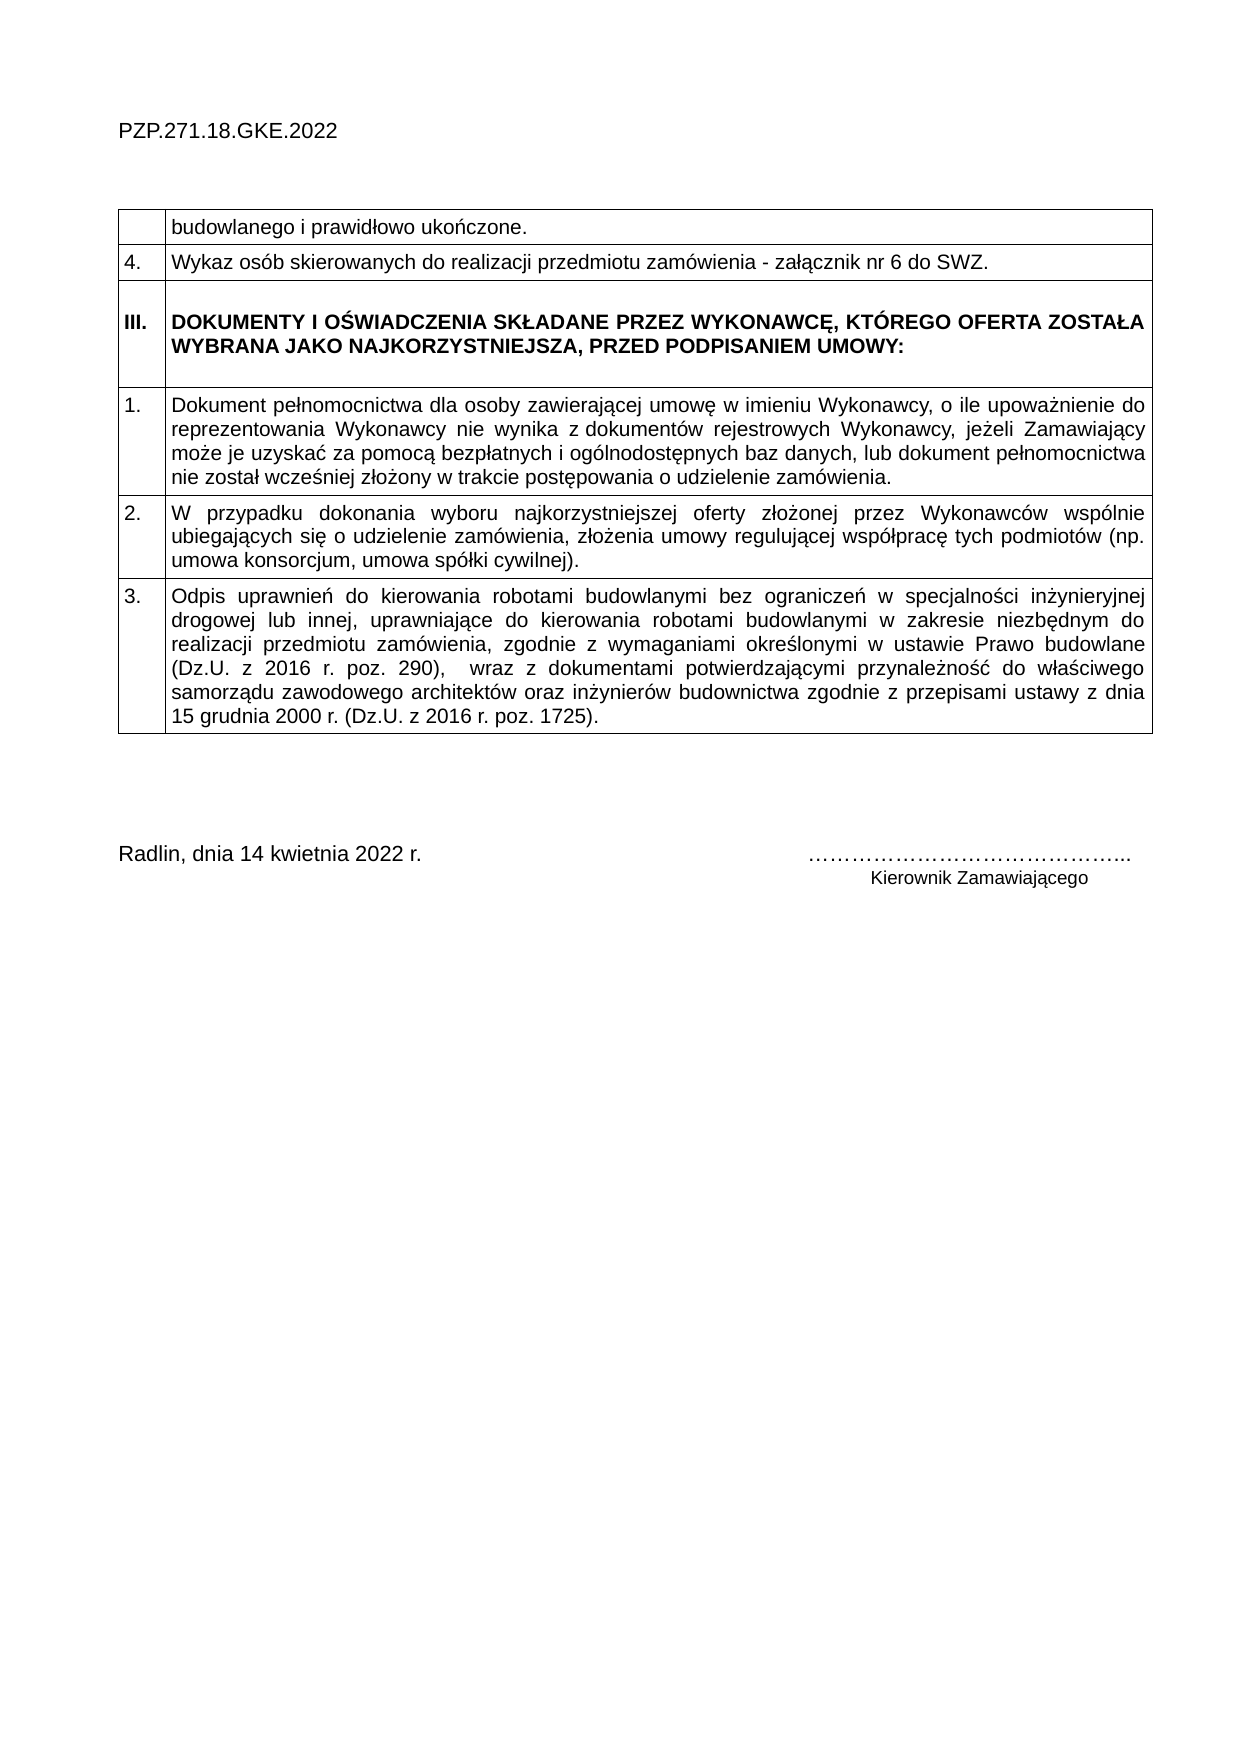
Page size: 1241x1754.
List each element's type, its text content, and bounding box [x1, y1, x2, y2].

table_cell Odpis uprawnień do kierowania robotami budowlanymi bez ograniczeń w specjalności inżynieryjnej drogowej lub innej, uprawniające do kierowania robotami budowlanymi w zakresie niezbędnym do realizacji przedmiotu zamówienia, zgodnie z wymaganiami określonymi w ustawie Prawo budowlane (Dz.U. z 2016 r. poz. 290), wraz z dokumentami potwierdzającymi przynależność do właściwego samorządu zawodowego architektów oraz inżynierów budownictwa zgodnie z przepisami ustawy z dnia 15 grudnia 2000 r. (Dz.U. z 2016 r. poz. 1725). [166, 579, 1152, 733]
table_cell 3. [119, 579, 165, 733]
table_cell [119, 210, 165, 244]
table_cell 2. [119, 496, 165, 578]
table_cell III. [119, 281, 165, 387]
table_header [463, 841, 807, 867]
table_header Radlin, dnia 14 kwietnia 2022 r. [118, 841, 463, 867]
table_cell DOKUMENTY I OŚWIADCZENIA SKŁADANE PRZEZ WYKONAWCĘ, KTÓREGO OFERTA ZOSTAŁA WYBRANA JAKO NAJKORZYSTNIEJSZA, PRZED PODPISANIEM UMOWY: [166, 281, 1152, 387]
table_cell 1. [119, 388, 165, 494]
table_cell W przypadku dokonania wyboru najkorzystniejszej oferty złożonej przez Wykonawców wspólnie ubiegających się o udzielenie zamówienia, złożenia umowy regulującej współpracę tych podmiotów (np. umowa konsorcjum, umowa spółki cywilnej). [166, 496, 1152, 578]
table_cell Dokument pełnomocnictwa dla osoby zawierającej umowę w imieniu Wykonawcy, o ile upoważnienie do reprezentowania Wykonawcy nie wynika z dokumentów rejestrowych Wykonawcy, jeżeli Zamawiający może je uzyskać za pomocą bezpłatnych i ogólnodostępnych baz danych, lub dokument pełnomocnictwa nie został wcześniej złożony w trakcie postępowania o udzielenie zamówienia. [166, 388, 1152, 494]
table_cell budowlanego i prawidłowo ukończone. [166, 210, 1152, 244]
table_header ……………………………………... [807, 841, 1152, 867]
table_cell Kierownik Zamawiającego [807, 867, 1152, 892]
table_cell [118, 867, 463, 892]
table_cell 4. [119, 245, 165, 280]
table_cell Wykaz osób skierowanych do realizacji przedmiotu zamówienia - załącznik nr 6 do SWZ. [166, 245, 1152, 280]
table_cell [463, 867, 807, 892]
